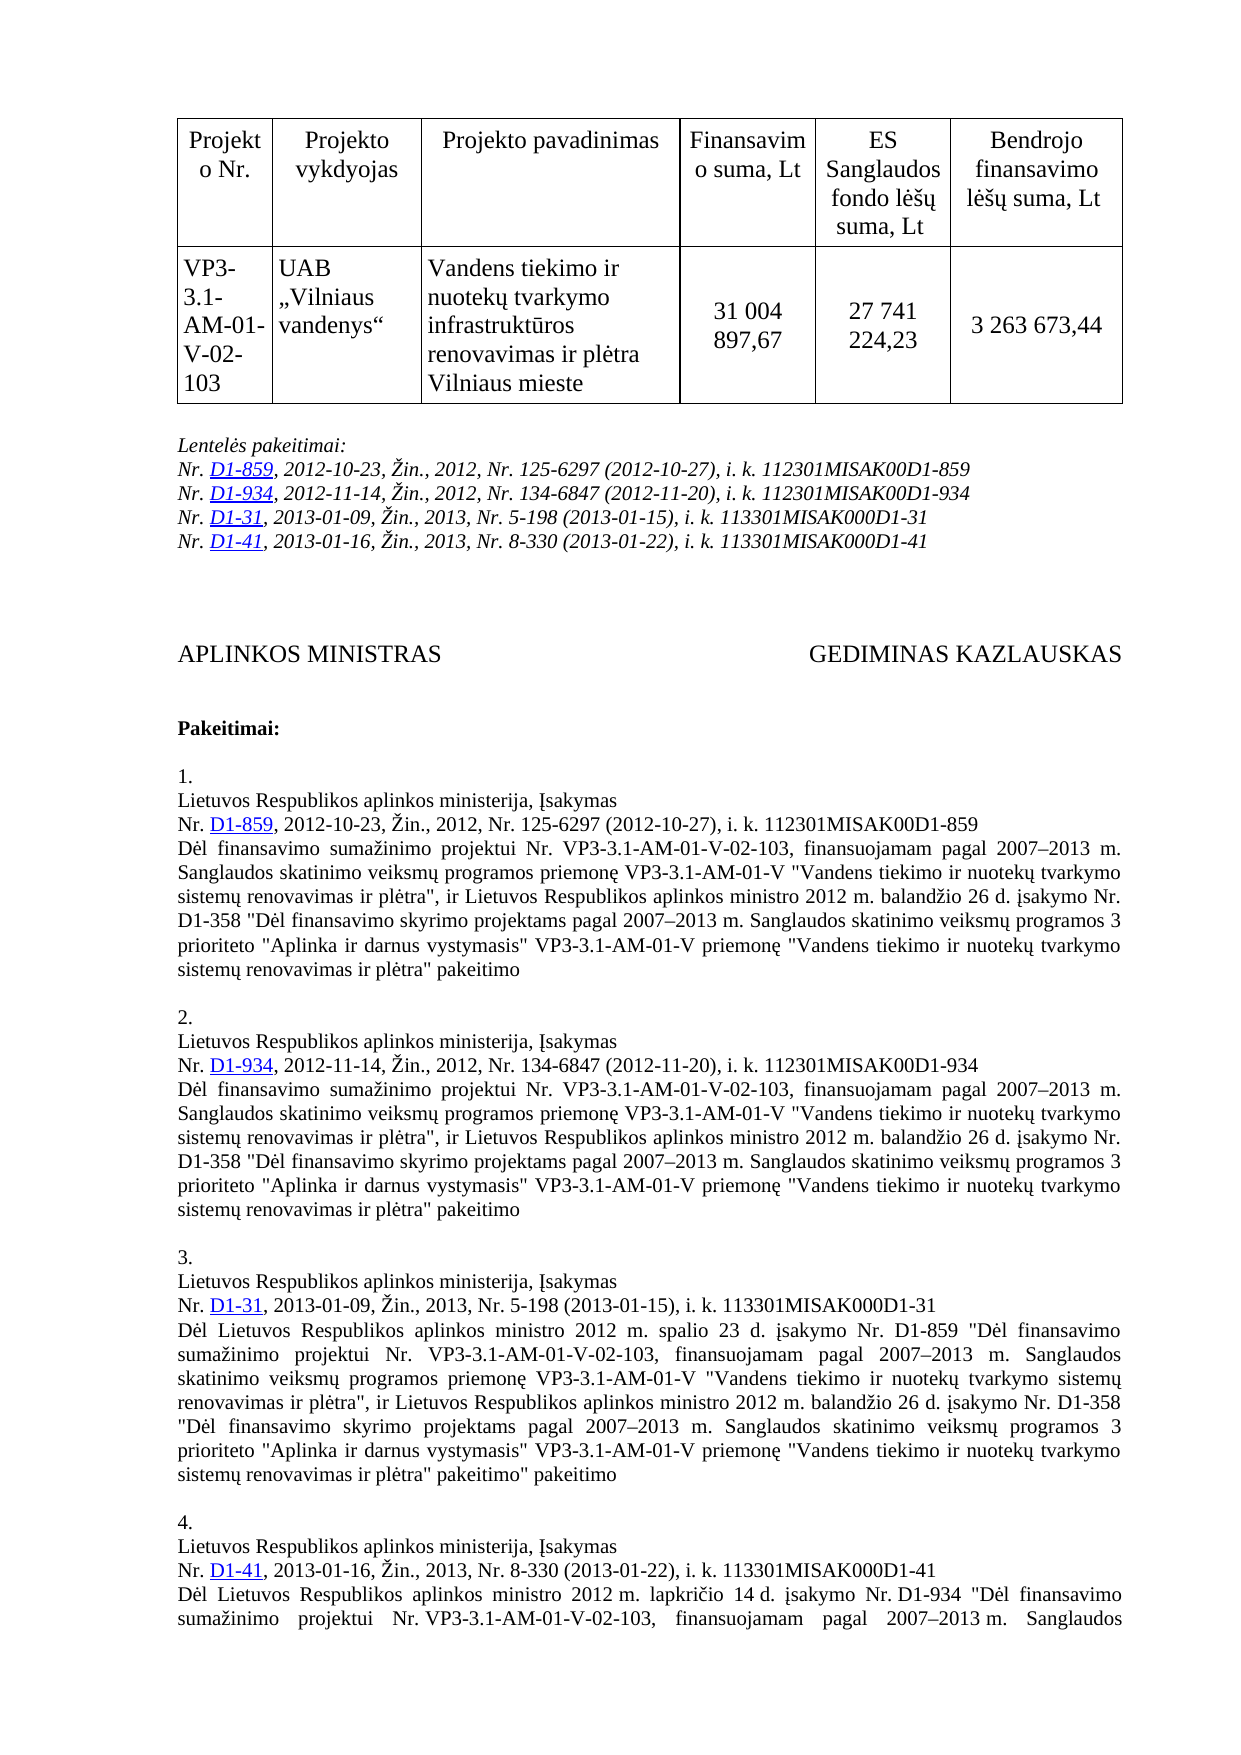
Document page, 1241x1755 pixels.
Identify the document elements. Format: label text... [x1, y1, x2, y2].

text Nr. D1-934, 2012-11-14, Žin., 2012, Nr. 134-6847 (2012-11-20), i. k. 112301MISAK00D1-934 [177, 481, 1122, 505]
table_cell 27 741 224,23 [816, 247, 950, 403]
text Nr. D1-859, 2012-10-23, Žin., 2012, Nr. 125-6297 (2012-10-27), i. k. 112301MISAK00D1-859 [177, 457, 1122, 481]
text Lietuvos Respublikos aplinkos ministerija, Įsakymas [177, 1269, 1122, 1293]
text Nr. D1-41, 2013-01-16, Žin., 2013, Nr. 8-330 (2013-01-22), i. k. 113301MISAK000D1-41 [177, 529, 1122, 553]
text Lentelės pakeitimai: [177, 432, 1122, 457]
text Dėl finansavimo sumažinimo projektui Nr. VP3-3.1-AM-01-V-02-103, finansuojamam pagal 2007–2013 m. Sanglaudos skatinimo veiksmų programos priemonę VP3-3.1-AM-01-V "Vandens tiekimo ir nuotekų tvarkymo sistemų renovavimas ir plėtra", ir Lietuvos Respublikos aplinkos ministro 2012 m. balandžio 26 d. įsakymo Nr. D1-358 "Dėl finansavimo skyrimo projektams pagal 2007–2013 m. Sanglaudos skatinimo veiksmų programos 3 prioriteto "Aplinka ir darnus vystymasis" VP3-3.1-AM-01-V priemonę "Vandens tiekimo ir nuotekų tvarkymo sistemų renovavimas ir plėtra" pakeitimo [177, 836, 1122, 981]
text Nr. D1-41, 2013-01-16, Žin., 2013, Nr. 8-330 (2013-01-22), i. k. 113301MISAK000D1-41 [177, 1558, 1122, 1582]
table_cell 31 004 897,67 [681, 247, 815, 403]
text Dėl finansavimo sumažinimo projektui Nr. VP3-3.1-AM-01-V-02-103, finansuojamam pagal 2007–2013 m. Sanglaudos skatinimo veiksmų programos priemonę VP3-3.1-AM-01-V "Vandens tiekimo ir nuotekų tvarkymo sistemų renovavimas ir plėtra", ir Lietuvos Respublikos aplinkos ministro 2012 m. balandžio 26 d. įsakymo Nr. D1-358 "Dėl finansavimo skyrimo projektams pagal 2007–2013 m. Sanglaudos skatinimo veiksmų programos 3 prioriteto "Aplinka ir darnus vystymasis" VP3-3.1-AM-01-V priemonę "Vandens tiekimo ir nuotekų tvarkymo sistemų renovavimas ir plėtra" pakeitimo [177, 1077, 1122, 1221]
table_cell Vandens tiekimo ir nuotekų tvarkymo infrastruktūros renovavimas ir plėtra Vilniaus mieste [422, 247, 679, 403]
text Lietuvos Respublikos aplinkos ministerija, Įsakymas [177, 1534, 1122, 1558]
text 2. [177, 1005, 1122, 1029]
text Nr. D1-31, 2013-01-09, Žin., 2013, Nr. 5-198 (2013-01-15), i. k. 113301MISAK000D1-31 [177, 1293, 1122, 1317]
text Aplinkos ministras Gediminas Kazlauskas [177, 639, 1122, 668]
table_header Finansavimo suma, Lt [681, 119, 815, 246]
text Dėl Lietuvos Respublikos aplinkos ministro 2012 m. spalio 23 d. įsakymo Nr. D1-859 "Dėl finansavimo sumažinimo projektui Nr. VP3-3.1-AM-01-V-02-103, finansuojamam pagal 2007–2013 m. Sanglaudos skatinimo veiksmų programos priemonę VP3-3.1-AM-01-V "Vandens tiekimo ir nuotekų tvarkymo sistemų renovavimas ir plėtra", ir Lietuvos Respublikos aplinkos ministro 2012 m. balandžio 26 d. įsakymo Nr. D1-358 "Dėl finansavimo skyrimo projektams pagal 2007–2013 m. Sanglaudos skatinimo veiksmų programos 3 prioriteto "Aplinka ir darnus vystymasis" VP3-3.1-AM-01-V priemonę "Vandens tiekimo ir nuotekų tvarkymo sistemų renovavimas ir plėtra" pakeitimo" pakeitimo [177, 1317, 1122, 1486]
table_cell VP3-3.1-AM-01-V-02-103 [178, 247, 272, 403]
table_cell UAB „Vilniaus vandenys“ [273, 247, 421, 403]
text Pakeitimai: [177, 716, 1122, 740]
table_header Projekto vykdyojas [273, 119, 421, 246]
text 3. [177, 1245, 1122, 1269]
text Nr. D1-859, 2012-10-23, Žin., 2012, Nr. 125-6297 (2012-10-27), i. k. 112301MISAK00D1-859 [177, 812, 1122, 836]
text Lietuvos Respublikos aplinkos ministerija, Įsakymas [177, 788, 1122, 812]
text Lietuvos Respublikos aplinkos ministerija, Įsakymas [177, 1029, 1122, 1053]
text Nr. D1-934, 2012-11-14, Žin., 2012, Nr. 134-6847 (2012-11-20), i. k. 112301MISAK00D1-934 [177, 1053, 1122, 1077]
table_header Bendrojo finansavimo lėšų suma, Lt [951, 119, 1122, 246]
text Dėl Lietuvos Respublikos aplinkos ministro 2012 m. lapkričio 14 d. įsakymo Nr. D1-934 "Dėl finansavimo sumažinimo projektui Nr. VP3-3.1-AM-01-V-02-103, finansuojamam pagal 2007–2013 m. Sanglaudos [177, 1582, 1122, 1630]
text Nr. D1-31, 2013-01-09, Žin., 2013, Nr. 5-198 (2013-01-15), i. k. 113301MISAK000D1-31 [177, 505, 1122, 529]
table_header Projekto pavadinimas [422, 119, 679, 246]
table_header ES Sanglaudos fondo lėšų suma, Lt [816, 119, 950, 246]
text 4. [177, 1510, 1122, 1534]
table_cell 3 263 673,44 [951, 247, 1122, 403]
table_header Projekto Nr. [178, 119, 272, 246]
text 1. [177, 764, 1122, 788]
